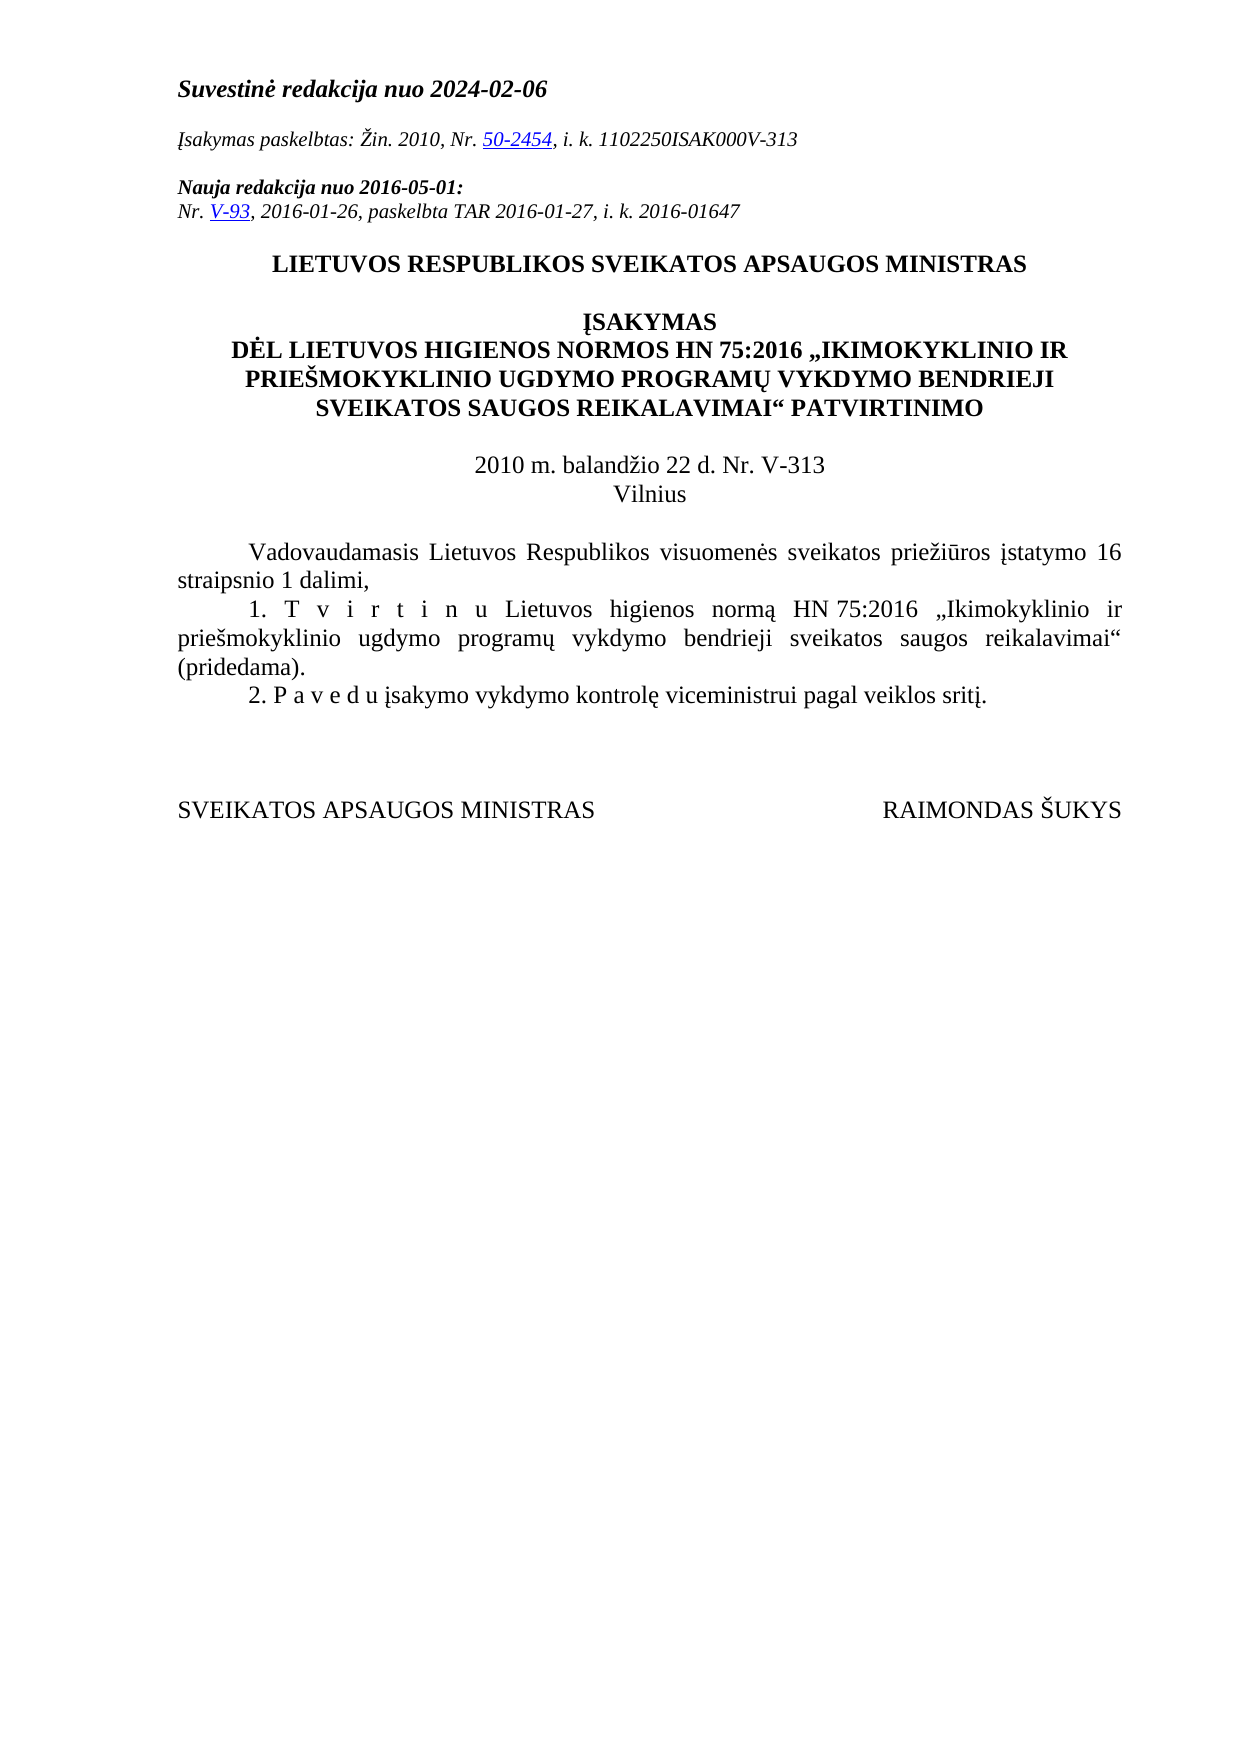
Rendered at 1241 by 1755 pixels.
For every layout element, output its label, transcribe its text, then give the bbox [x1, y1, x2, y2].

text Nr. V-93, 2016-01-26, paskelbta TAR 2016-01-27, i. k. 2016-01647 [177, 199, 1122, 223]
text LIETUVOS RESPUBLIKOS SVEIKATOS APSAUGOS MINISTRAS [177, 249, 1122, 278]
text ĮSAKYMAS [177, 307, 1122, 336]
text SVEIKATOS APSAUGOS MINISTRAS RAIMONDAS ŠUKYS [177, 796, 1122, 824]
text Vilnius [177, 479, 1122, 508]
text DĖL LIETUVOS HIGIENOS NORMOS HN 75:2016 „IKIMOKYKLINIO IR PRIEŠMOKYKLINIO UGDYMO PROGRAMŲ VYKDYMO BENDRIEJI SVEIKATOS SAUGOS REIKALAVIMAI“ PATVIRTINIMO [177, 336, 1122, 422]
text Suvestinė redakcija nuo 2024-02-06 [177, 74, 1122, 103]
text Nauja redakcija nuo 2016-05-01: [177, 175, 1122, 199]
text 1. T v i r t i n u Lietuvos higienos normą HN 75:2016 „Ikimokyklinio ir priešmokyklinio ugdymo programų vykdymo bendrieji sveikatos saugos reikalavimai“ (pridedama). [177, 594, 1122, 681]
text Vadovaudamasis Lietuvos Respublikos visuomenės sveikatos priežiūros įstatymo 16 straipsnio 1 dalimi, [177, 537, 1122, 594]
text 2. P a v e d u įsakymo vykdymo kontrolę viceministrui pagal veiklos sritį. [177, 681, 1122, 709]
text 2010 m. balandžio 22 d. Nr. V-313 [177, 451, 1122, 479]
text Įsakymas paskelbtas: Žin. 2010, Nr. 50-2454, i. k. 1102250ISAK000V-313 [177, 127, 1122, 151]
